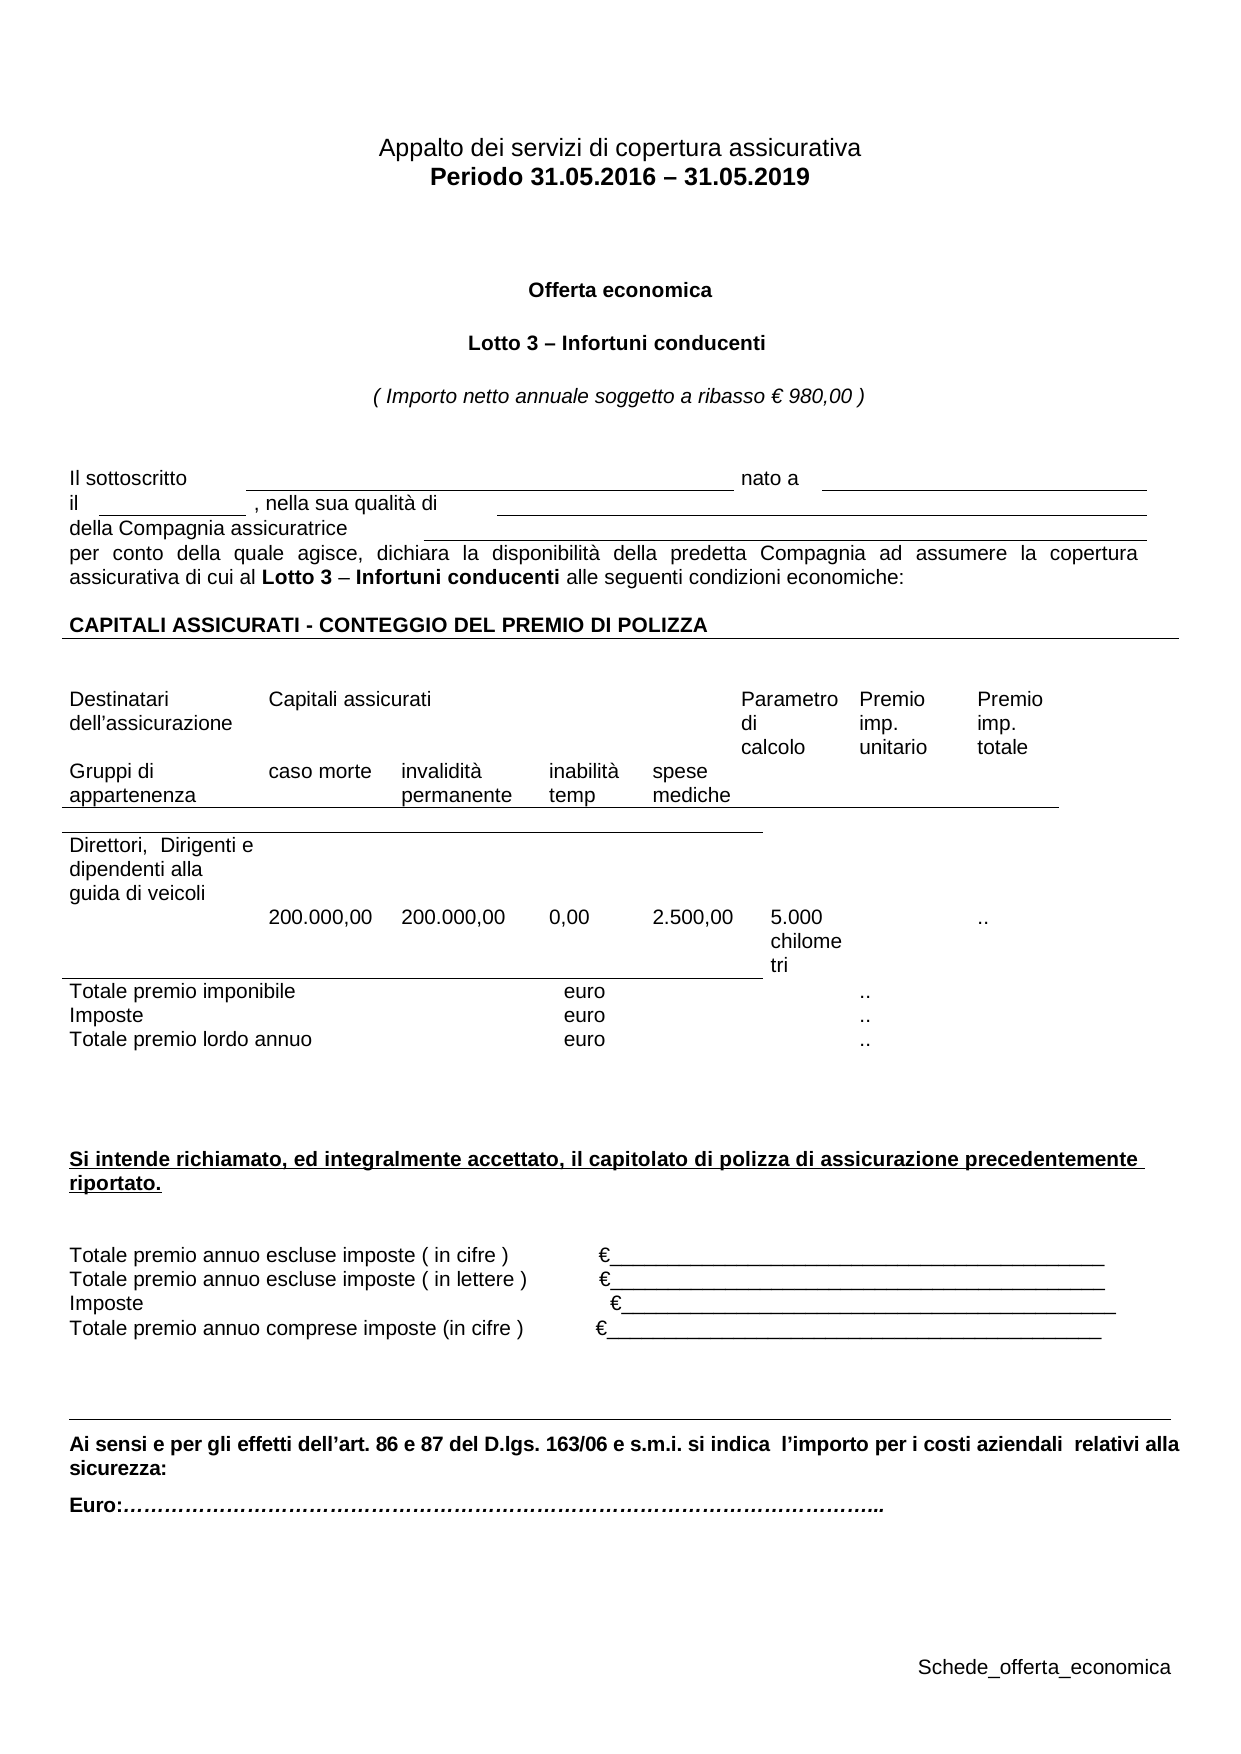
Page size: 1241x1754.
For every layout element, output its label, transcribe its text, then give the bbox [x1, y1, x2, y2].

table_cell 0,00 [542, 833, 645, 977]
table_header [246, 466, 733, 490]
table_cell [424, 515, 1147, 540]
table_cell euro [556, 1027, 852, 1051]
text Ai sensi e per gli effetti dell’art. 86 e 87 del D.lgs. 163/06 e s.m.i. si indica l’importo per i costi aziendali relativi alla sicurezza: [69, 1432, 1180, 1480]
text Totale premio annuo escluse imposte ( in cifre ) €___________________________________________ [69, 1243, 1171, 1267]
table_cell .. [852, 1027, 1058, 1051]
table_cell [970, 759, 1058, 807]
table_header nato a [734, 466, 822, 490]
table_cell della Compagnia assicuratrice [62, 515, 423, 540]
text Totale premio annuo escluse imposte ( in lettere ) €___________________________________________ [69, 1267, 1171, 1291]
table_cell euro [556, 1003, 852, 1027]
table_cell [542, 808, 645, 832]
table_header Destinatari dell’assicurazione [62, 687, 261, 759]
table_cell spese mediche [645, 759, 763, 807]
table_cell [62, 808, 261, 832]
table_cell Gruppi di appartenenza [62, 759, 261, 807]
table_cell .. [852, 1003, 1058, 1027]
text Totale premio annuo comprese imposte (in cifre ) €___________________________________________ [69, 1315, 1171, 1363]
table_cell [763, 759, 852, 807]
table_header [822, 466, 1147, 490]
table_header Premio imp. unitario [852, 687, 970, 759]
table_cell 200.000,00 [261, 833, 394, 977]
table_cell il [62, 490, 99, 515]
table_header Il sottoscritto [62, 466, 246, 490]
table_cell .. [852, 978, 1058, 1003]
table_cell [970, 808, 1058, 832]
table_cell [763, 808, 852, 832]
table_cell Imposte [62, 1003, 556, 1027]
table_cell per conto della quale agisce, dichiara la disponibilità della predetta Compagnia ad assumere la copertura assicurativa di cui al Lotto 3 – Infortuni conducenti alle seguenti condizioni economiche: [62, 540, 1147, 589]
text Imposte €___________________________________________ [69, 1291, 1171, 1315]
table_cell [852, 808, 970, 832]
text Euro:………………………………………………………………………………………………... [69, 1493, 1112, 1517]
table_cell , nella sua qualità di [246, 491, 497, 515]
table_cell .. [970, 832, 1058, 977]
table_cell [645, 808, 763, 832]
table_cell caso morte [261, 759, 394, 807]
table_cell 2.500,00 [645, 833, 763, 977]
table_header Parametro di calcolo [734, 687, 852, 759]
table_cell Totale premio imponibile [62, 979, 556, 1003]
table_cell euro [556, 978, 852, 1003]
table_cell [99, 490, 246, 515]
table_cell [852, 759, 970, 807]
table_cell 5.000 chilometri [763, 832, 852, 977]
table_header Premio imp. totale [970, 687, 1058, 759]
table_cell [394, 808, 542, 832]
table_cell 200.000,00 [394, 833, 542, 977]
table_cell inabilità temp [542, 759, 645, 807]
table_cell invalidità permanente [394, 759, 542, 807]
table_cell [497, 490, 1147, 515]
table_header CAPITALI ASSICURATI - CONTEGGIO DEL PREMIO DI POLIZZA [62, 614, 1178, 637]
text Si intende richiamato, ed integralmente accettato, il capitolato di polizza di assicurazione precedentemente riportato. [69, 1147, 1171, 1195]
table_header Capitali assicurati [261, 687, 733, 759]
table_cell Direttori, Dirigenti e dipendenti alla guida di veicoli [62, 833, 261, 977]
table_cell Totale premio lordo annuo [62, 1027, 556, 1051]
text ( Importo netto annuale soggetto a ribasso € 980,00 ) [69, 384, 1171, 408]
table_cell [261, 808, 394, 832]
subtitle Lotto 3 – Infortuni conducenti [69, 331, 1171, 355]
table_cell [852, 832, 970, 977]
